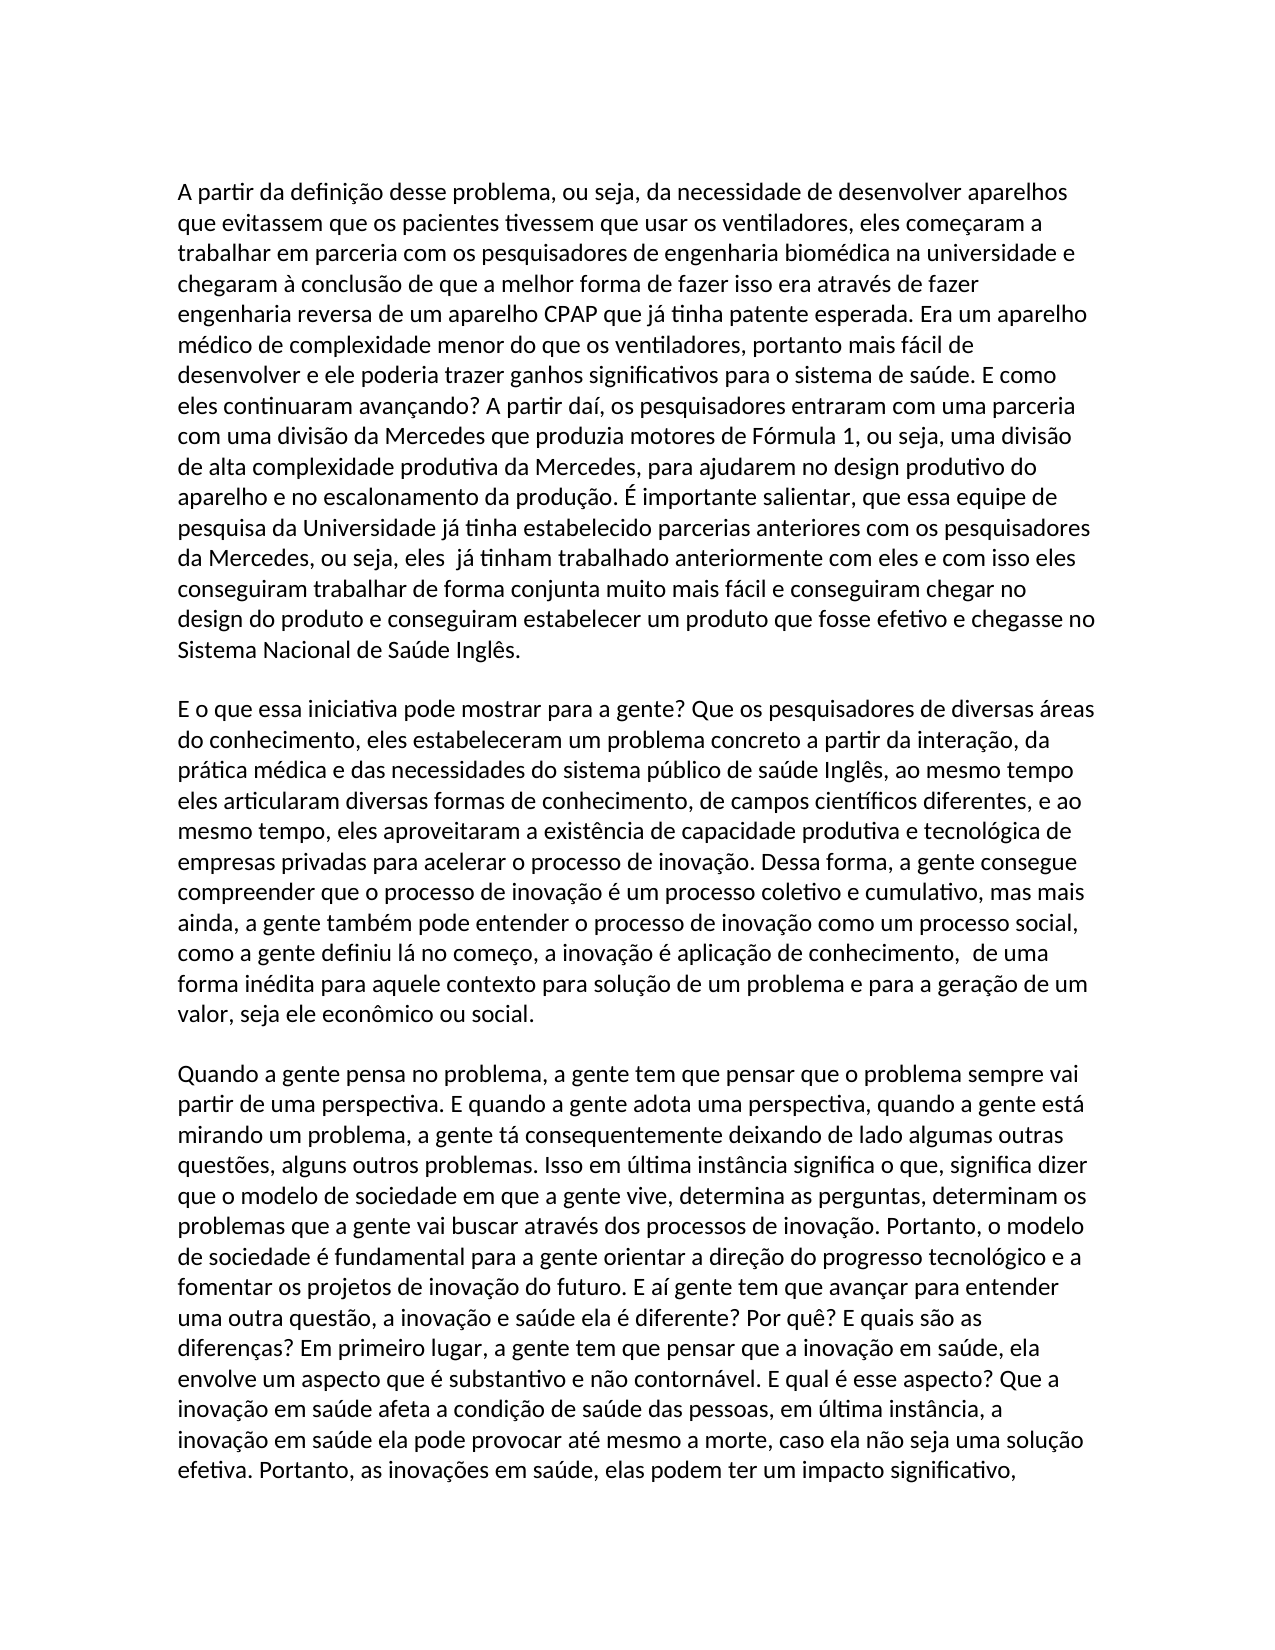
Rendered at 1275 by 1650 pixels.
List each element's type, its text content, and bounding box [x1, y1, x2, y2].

text A partir da definição desse problema, ou seja, da necessidade de desenvolver aparelhos que evitassem que os pacientes tivessem que usar os ventiladores, eles começaram a trabalhar em parceria com os pesquisadores de engenharia biomédica na universidade e chegaram à conclusão de que a melhor forma de fazer isso era através de fazer engenharia reversa de um aparelho CPAP que já tinha patente esperada. Era um aparelho médico de complexidade menor do que os ventiladores, portanto mais fácil de desenvolver e ele poderia trazer ganhos significativos para o sistema de saúde. E como eles continuaram avançando? A partir daí, os pesquisadores entraram com uma parceria com uma divisão da Mercedes que produzia motores de Fórmula 1, ou seja, uma divisão de alta complexidade produtiva da Mercedes, para ajudarem no design produtivo do aparelho e no escalonamento da produção. É importante salientar, que essa equipe de pesquisa da Universidade já tinha estabelecido parcerias anteriores com os pesquisadores da Mercedes, ou seja, eles já tinham trabalhado anteriormente com eles e com isso eles conseguiram trabalhar de forma conjunta muito mais fácil e conseguiram chegar no design do produto e conseguiram estabelecer um produto que fosse efetivo e chegasse no Sistema Nacional de Saúde Inglês. [177, 176, 1098, 665]
text Quando a gente pensa no problema, a gente tem que pensar que o problema sempre vai partir de uma perspectiva. E quando a gente adota uma perspectiva, quando a gente está mirando um problema, a gente tá consequentemente deixando de lado algumas outras questões, alguns outros problemas. Isso em última instância significa o que, significa dizer que o modelo de sociedade em que a gente vive, determina as perguntas, determinam os problemas que a gente vai buscar através dos processos de inovação. Portanto, o modelo de sociedade é fundamental para a gente orientar a direção do progresso tecnológico e a fomentar os projetos de inovação do futuro. E aí gente tem que avançar para entender uma outra questão, a inovação e saúde ela é diferente? Por quê? E quais são as diferenças? Em primeiro lugar, a gente tem que pensar que a inovação em saúde, ela envolve um aspecto que é substantivo e não contornável. E qual é esse aspecto? Que a inovação em saúde afeta a condição de saúde das pessoas, em última instância, a inovação em saúde ela pode provocar até mesmo a morte, caso ela não seja uma solução efetiva. Portanto, as inovações em saúde, elas podem ter um impacto significativo, [177, 1058, 1098, 1485]
text E o que essa iniciativa pode mostrar para a gente? Que os pesquisadores de diversas áreas do conhecimento, eles estabeleceram um problema concreto a partir da interação, da prática médica e das necessidades do sistema público de saúde Inglês, ao mesmo tempo eles articularam diversas formas de conhecimento, de campos científicos diferentes, e ao mesmo tempo, eles aproveitaram a existência de capacidade produtiva e tecnológica de empresas privadas para acelerar o processo de inovação. Dessa forma, a gente consegue compreender que o processo de inovação é um processo coletivo e cumulativo, mas mais ainda, a gente também pode entender o processo de inovação como um processo social, como a gente definiu lá no começo, a inovação é aplicação de conhecimento, de uma forma inédita para aquele contexto para solução de um problema e para a geração de um valor, seja ele econômico ou social. [177, 693, 1098, 1029]
